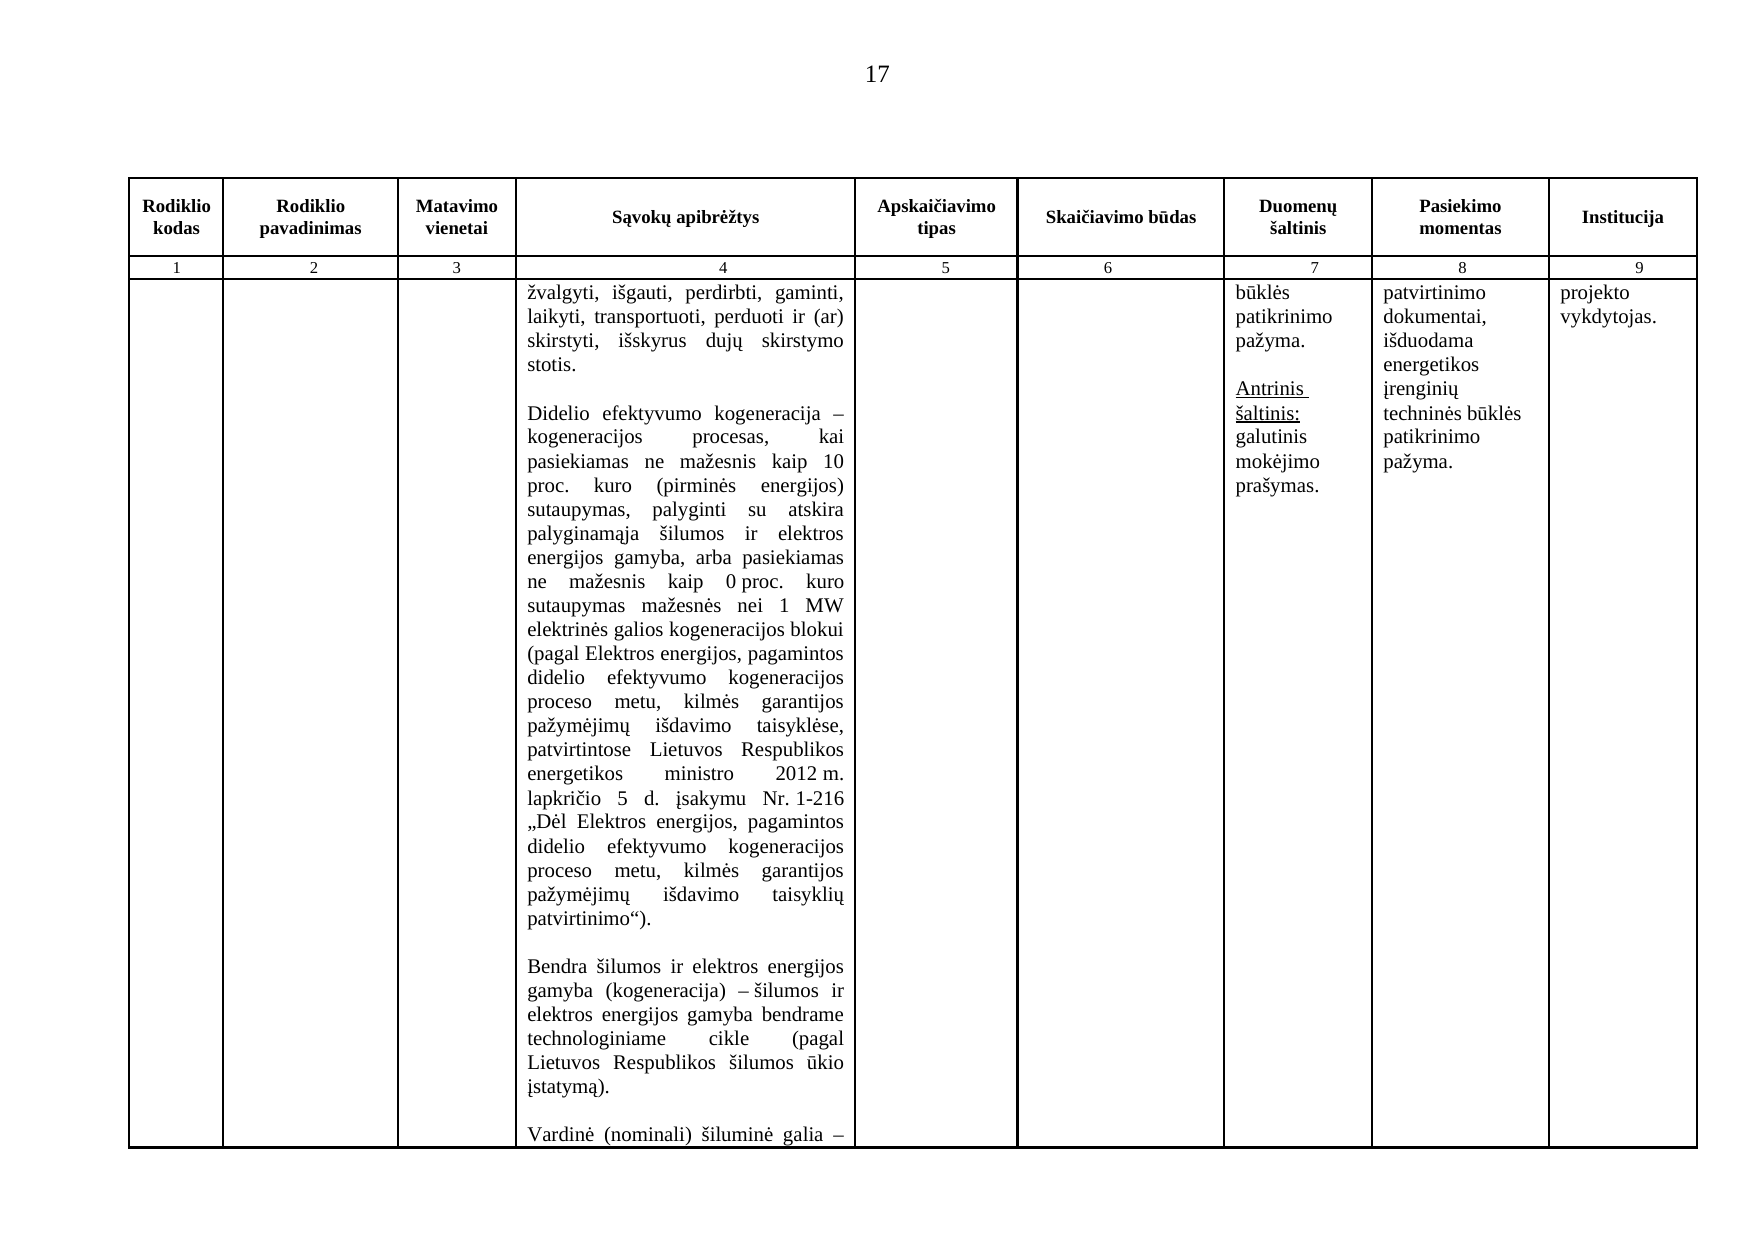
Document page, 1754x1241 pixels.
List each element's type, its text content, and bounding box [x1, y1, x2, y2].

table_header Matavimo vienetai [399, 179, 515, 255]
table_cell [1019, 280, 1223, 1146]
table_cell 1 [130, 257, 222, 278]
table_cell 4 [517, 257, 854, 278]
table_cell 8 [1373, 257, 1548, 278]
table_cell [399, 280, 515, 1146]
table_cell 3 [399, 257, 515, 278]
table_cell žvalgyti, išgauti, perdirbti, gaminti, laikyti, transportuoti, perduoti ir (ar) skirstyti, išskyrus dujų skirstymo stotis. Didelio efektyvumo kogeneracija – kogeneracijos procesas, kai pasiekiamas ne mažesnis kaip 10 proc. kuro (pirminės energijos) sutaupymas, palyginti su atskira palyginamąja šilumos ir elektros energijos gamyba, arba pasiekiamas ne mažesnis kaip 0 proc. kuro sutaupymas mažesnės nei 1 MW elektrinės galios kogeneracijos blokui (pagal Elektros energijos, pagamintos didelio efektyvumo kogeneracijos proceso metu, kilmės garantijos pažymėjimų išdavimo taisyklėse, patvirtintose Lietuvos Respublikos energetikos ministro 2012 m. lapkričio 5 d. įsakymu Nr. 1-216 „Dėl Elektros energijos, pagamintos didelio efektyvumo kogeneracijos proceso metu, kilmės garantijos pažymėjimų išdavimo taisyklių patvirtinimo“). Bendra šilumos ir elektros energijos gamyba (kogeneracija) – šilumos ir elektros energijos gamyba bendrame technologiniame cikle (pagal Lietuvos Respublikos šilumos ūkio įstatymą). Vardinė (nominali) šiluminė galia – [517, 280, 854, 1146]
table_header Rodiklio pavadinimas [224, 179, 397, 255]
table_header Apskaičiavimo tipas [856, 179, 1016, 255]
table_header Rodiklio kodas [130, 179, 222, 255]
table_header Duomenų šaltinis [1225, 179, 1371, 255]
table_header Pasiekimo momentas [1373, 179, 1548, 255]
table_header Institucija [1550, 179, 1696, 255]
table_cell 2 [224, 257, 397, 278]
table_cell 6 [1019, 257, 1223, 278]
table_cell 7 [1225, 257, 1371, 278]
table_cell [224, 280, 397, 1146]
table_cell 9 [1550, 257, 1696, 278]
table_header Skaičiavimo būdas [1019, 179, 1223, 255]
table_cell [130, 280, 222, 1146]
table_cell būklės patikrinimo pažyma. Antrinis šaltinis: galutinis mokėjimo prašymas. [1225, 280, 1371, 1146]
table_cell patvirtinimo dokumentai, išduodama energetikos įrenginių techninės būklės patikrinimo pažyma. [1373, 280, 1548, 1146]
table_header Sąvokų apibrėžtys [517, 179, 854, 255]
table_cell [856, 280, 1016, 1146]
table_cell 5 [856, 257, 1016, 278]
table_cell projekto vykdytojas. [1550, 280, 1696, 1146]
